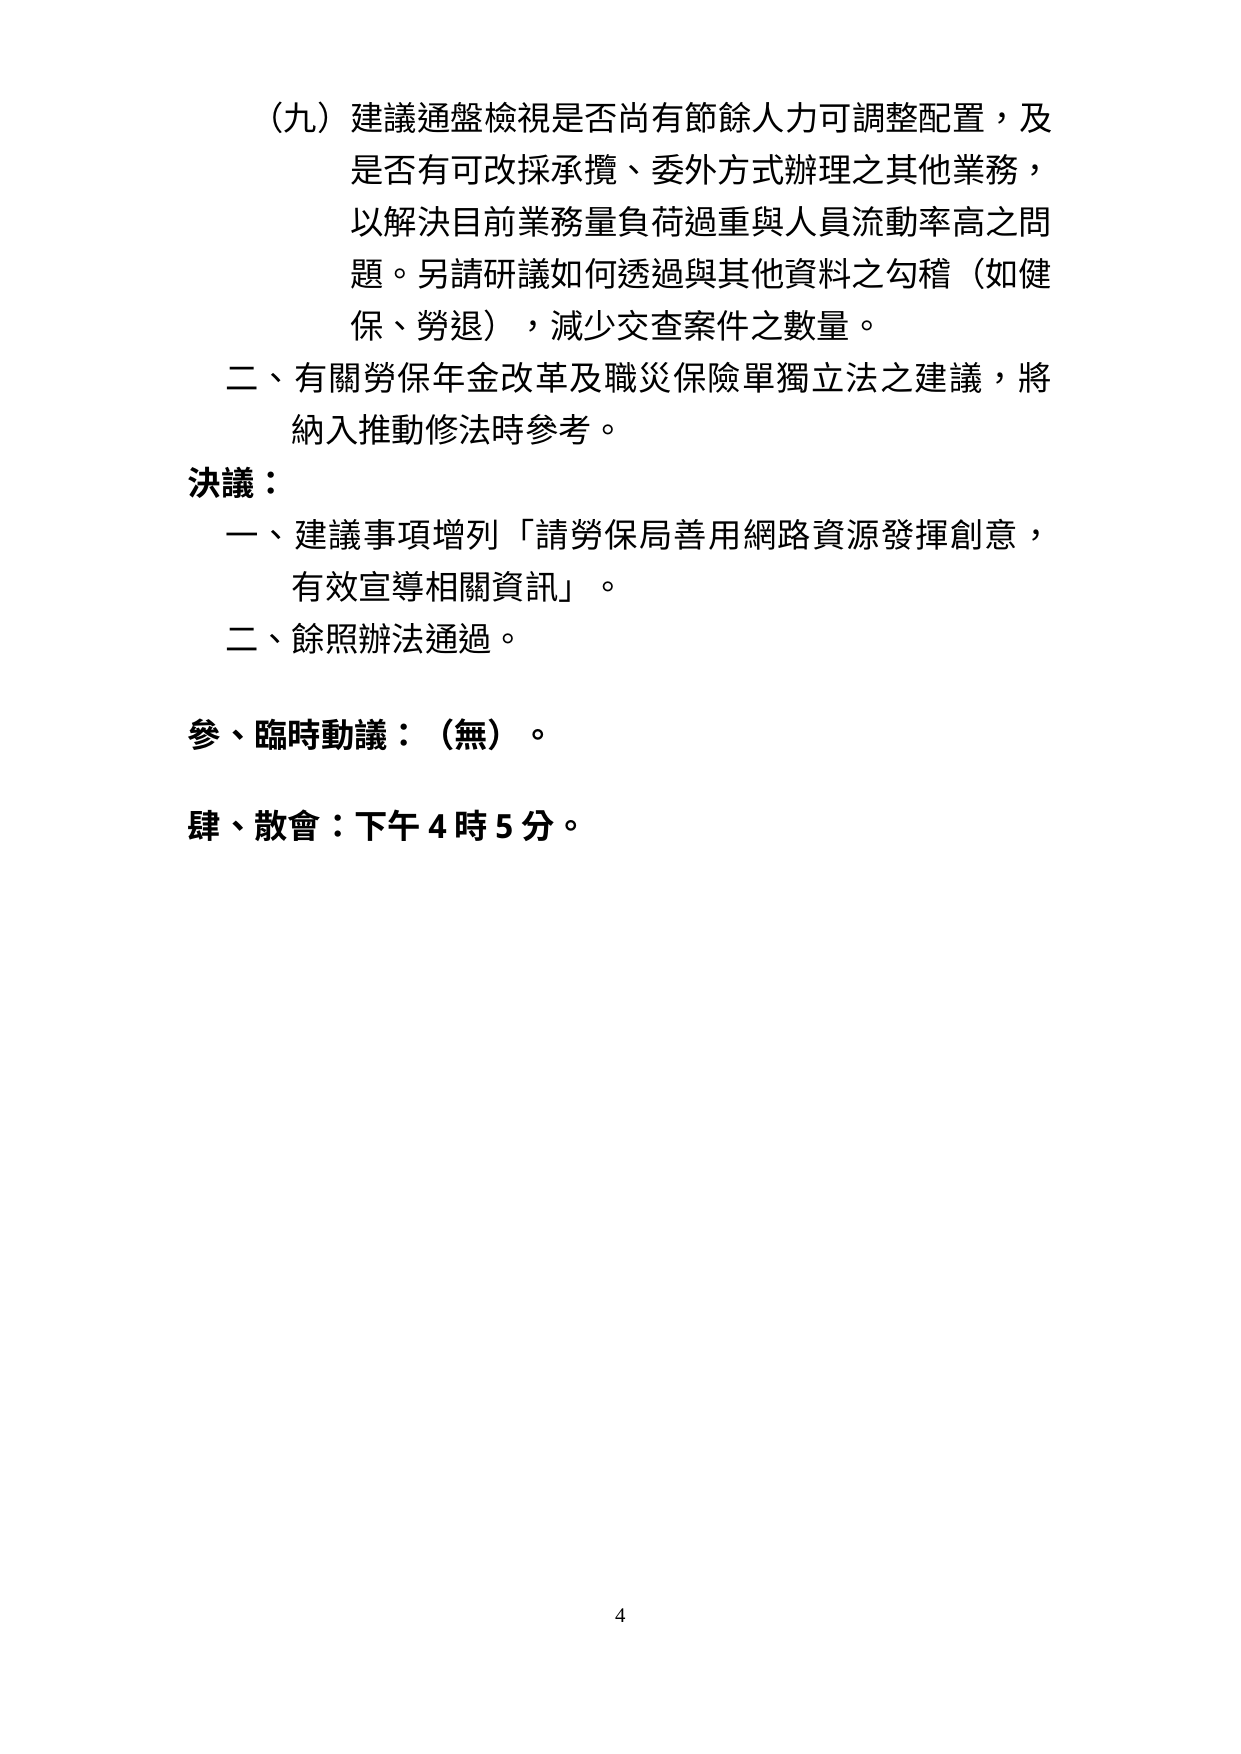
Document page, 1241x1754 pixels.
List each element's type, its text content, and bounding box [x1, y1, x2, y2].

text 決議： [187, 453, 1053, 505]
text 二、有關勞保年金改革及職災保險單獨立法之建議，將納入推動修法時參考。 [225, 349, 1053, 453]
text （九）建議通盤檢視是否尚有節餘人力可調整配置，及是否有可改採承攬、委外方式辦理之其他業務，以解決目前業務量負荷過重與人員流動率高之問題。另請研議如何透過與其他資料之勾稽（如健保、勞退），減少交查案件之數量。 [250, 89, 1053, 349]
text 參、臨時動議：（無）。 [187, 709, 1053, 757]
text 二、餘照辦法通過。 [225, 609, 1053, 662]
text 一、建議事項增列「請勞保局善用網路資源發揮創意，有效宣導相關資訊」。 [225, 505, 1053, 609]
text 肆、散會：下午4時5分。 [187, 805, 1053, 847]
